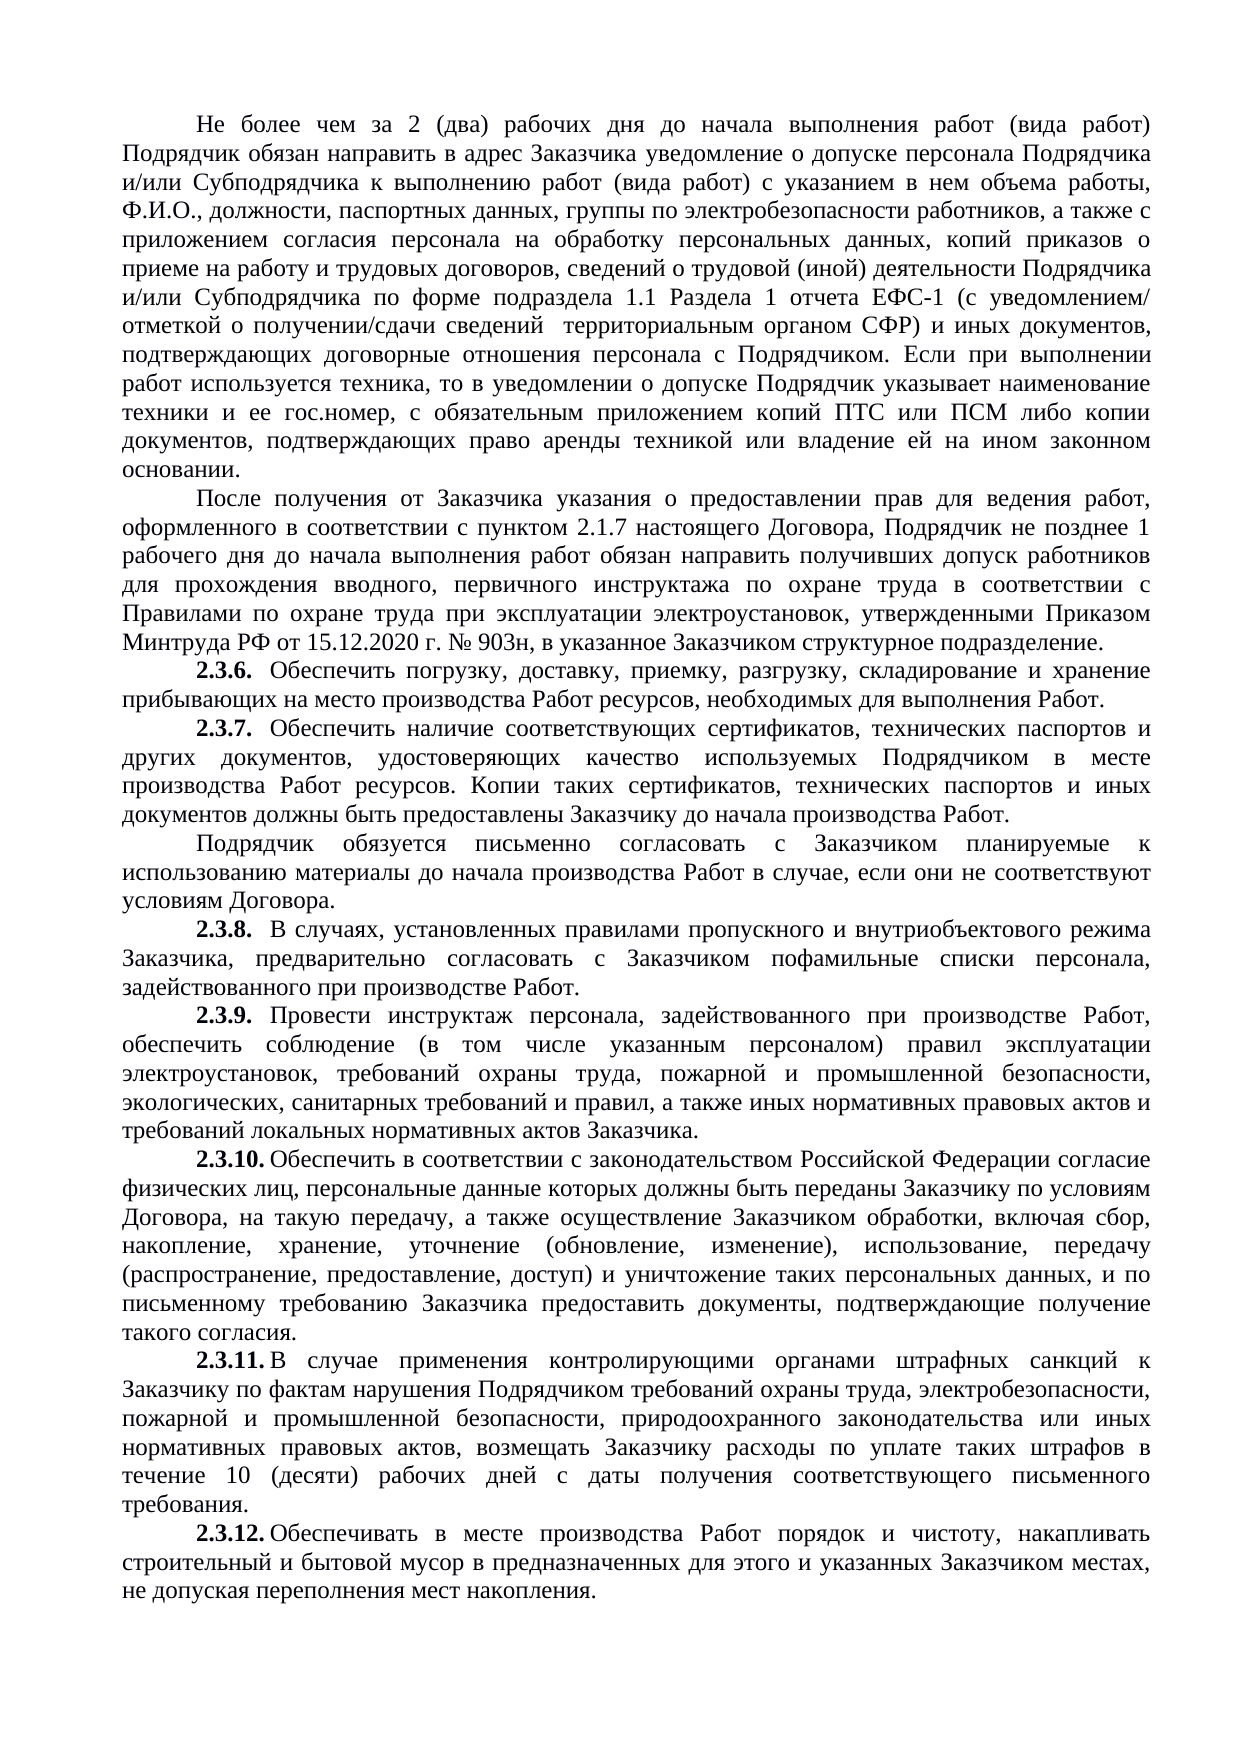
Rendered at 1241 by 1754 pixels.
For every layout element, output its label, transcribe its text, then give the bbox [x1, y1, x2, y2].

list В случае применения контролирующими органами штрафных санкций к Заказчику по фактам нарушения Подрядчиком требований охраны труда, электробезопасности, пожарной и промышленной безопасности, природоохранного законодательства или иных нормативных правовых актов, возмещать Заказчику расходы по уплате таких штрафов в течение 10 (десяти) рабочих дней с даты получения соответствующего письменного требования. [122, 1346, 1152, 1518]
list В случаях, установленных правилами пропускного и внутриобъектового режима Заказчика, предварительно согласовать с Заказчиком пофамильные списки персонала, задействованного при производстве Работ. [122, 914, 1152, 1001]
list Обеспечить наличие соответствующих сертификатов, технических паспортов и других документов, удостоверяющих качество используемых Подрядчиком в месте производства Работ ресурсов. Копии таких сертификатов, технических паспортов и иных документов должны быть предоставлены Заказчику до начала производства Работ. [122, 713, 1152, 828]
text Не более чем за 2 (два) рабочих дня до начала выполнения работ (вида работ) Подрядчик обязан направить в адрес Заказчика уведомление о допуске персонала Подрядчика и/или Субподрядчика к выполнению работ (вида работ) с указанием в нем объема работы, Ф.И.О., должности, паспортных данных, группы по электробезопасности работников, а также с приложением согласия персонала на обработку персональных данных, копий приказов о приеме на работу и трудовых договоров, сведений о трудовой (иной) деятельности Подрядчика и/или Субподрядчика по форме подраздела 1.1 Раздела 1 отчета ЕФС-1 (с уведомлением/ отметкой о получении/сдачи сведений территориальным органом СФР) и иных документов, подтверждающих договорные отношения персонала с Подрядчиком. Если при выполнении работ используется техника, то в уведомлении о допуске Подрядчик указывает наименование техники и ее гос.номер, с обязательным приложением копий ПТС или ПСМ либо копии документов, подтверждающих право аренды техникой или владение ей на ином законном основании. [122, 109, 1152, 483]
list Подрядчик обязуется письменно согласовать с Заказчиком планируемые к использованию материалы до начала производства Работ в случае, если они не соответствуют условиям Договора. [122, 828, 1152, 914]
list Провести инструктаж персонала, задействованного при производстве Работ, обеспечить соблюдение (в том числе указанным персоналом) правил эксплуатации электроустановок, требований охраны труда, пожарной и промышленной безопасности, экологических, санитарных требований и правил, а также иных нормативных правовых актов и требований локальных нормативных актов Заказчика. [122, 1001, 1152, 1144]
list Обеспечивать в месте производства Работ порядок и чистоту, накапливать строительный и бытовой мусор в предназначенных для этого и указанных Заказчиком местах, не допуская переполнения мест накопления. [122, 1518, 1152, 1604]
list После получения от Заказчика указания о предоставлении прав для ведения работ, оформленного в соответствии с пунктом 2.1.7 настоящего Договора, Подрядчик не позднее 1 рабочего дня до начала выполнения работ обязан направить получивших допуск работников для прохождения вводного, первичного инструктажа по охране труда в соответствии с Правилами по охране труда при эксплуатации электроустановок, утвержденными Приказом Минтруда РФ от 15.12.2020 г. № 903н, в указанное Заказчиком структурное подразделение. [122, 483, 1152, 656]
list Обеспечить погрузку, доставку, приемку, разгрузку, складирование и хранение прибывающих на место производства Работ ресурсов, необходимых для выполнения Работ. [122, 656, 1152, 713]
list Обеспечить в соответствии с законодательством Российской Федерации согласие физических лиц, персональные данные которых должны быть переданы Заказчику по условиям Договора, на такую передачу, а также осуществление Заказчиком обработки, включая сбор, накопление, хранение, уточнение (обновление, изменение), использование, передачу (распространение, предоставление, доступ) и уничтожение таких персональных данных, и по письменному требованию Заказчика предоставить документы, подтверждающие получение такого согласия. [122, 1144, 1152, 1346]
